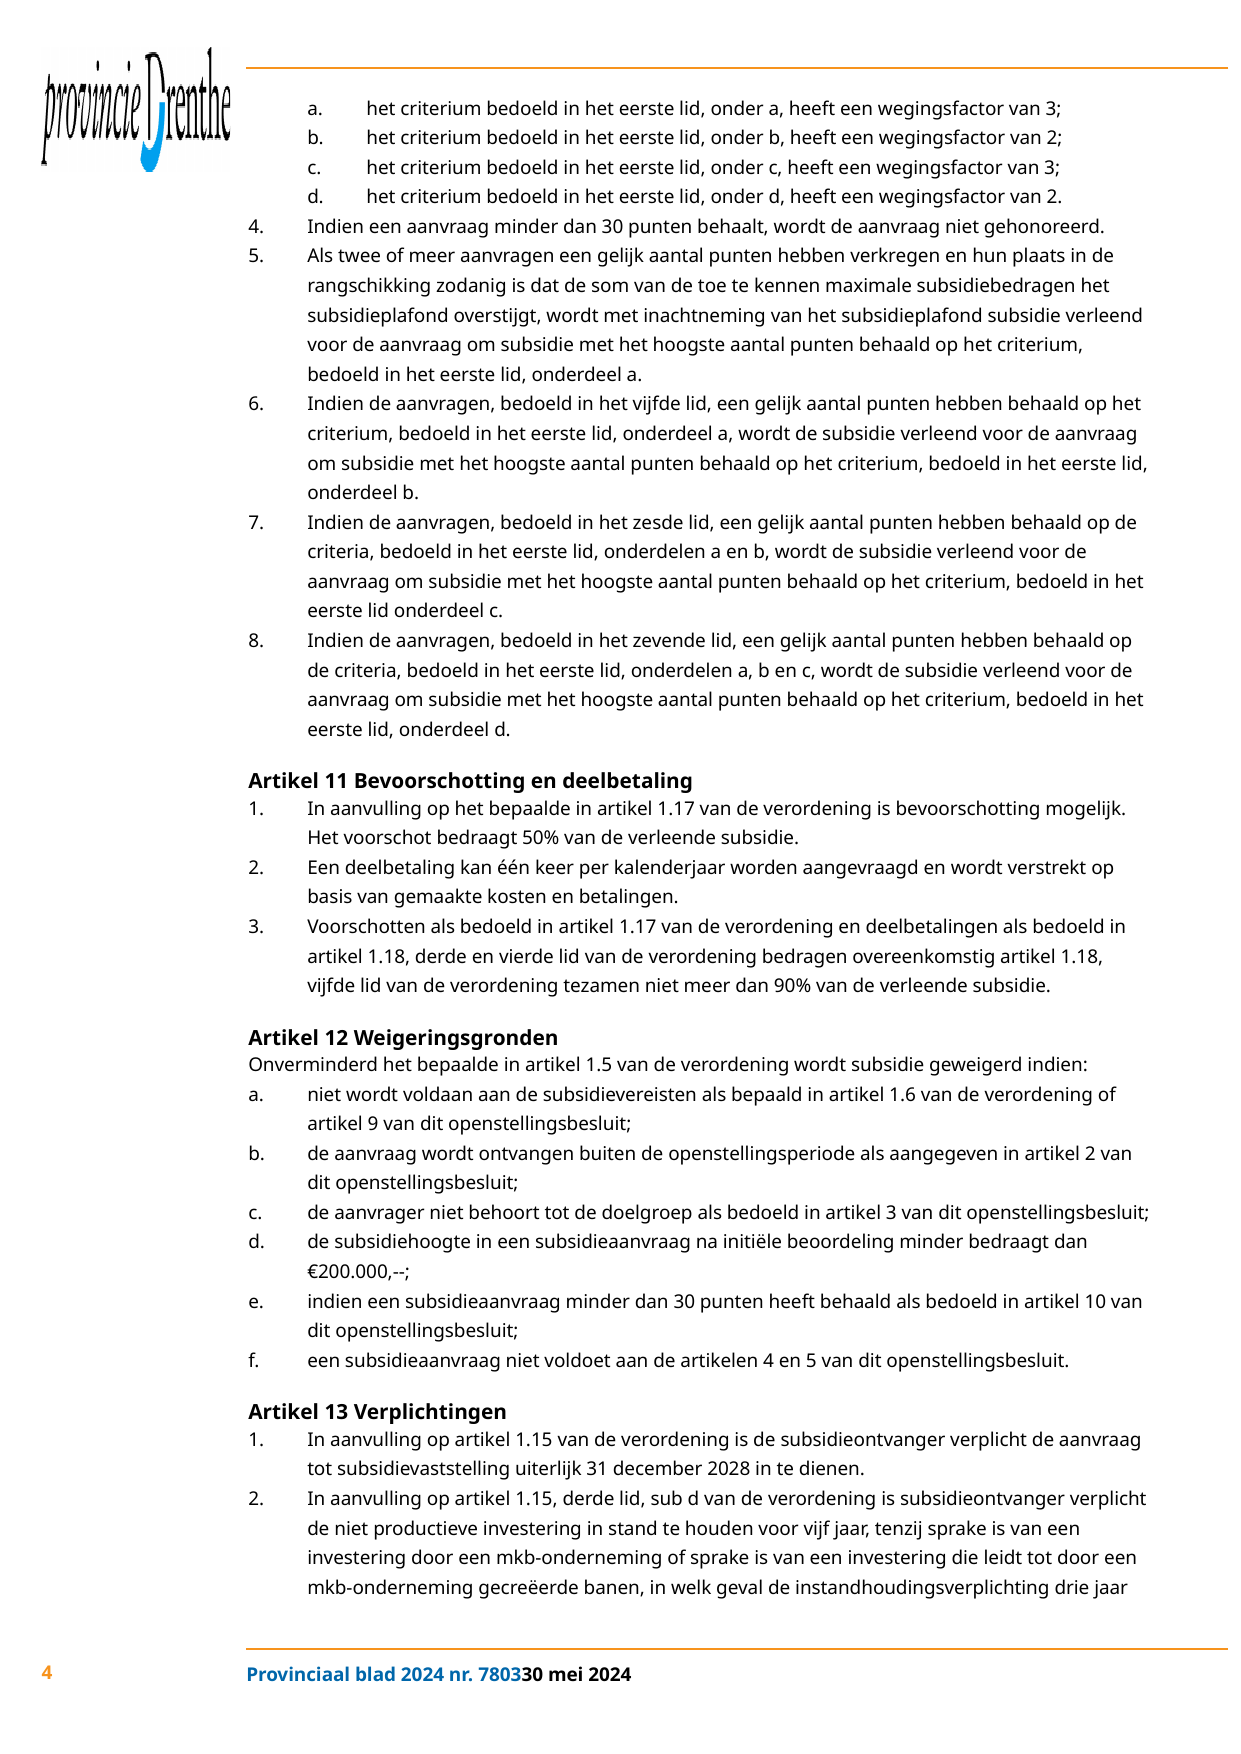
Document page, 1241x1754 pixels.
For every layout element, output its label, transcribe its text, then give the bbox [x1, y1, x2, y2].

text Onverminderd het bepaalde in artikel 1.5 van de verordening wordt subsidie geweigerd indien: [248, 1051, 1152, 1077]
list het criterium bedoeld in het eerste lid, onder b, heeft een wegingsfactor van 2; [307, 124, 1152, 150]
list de aanvraag wordt ontvangen buiten de openstellingsperiode als aangegeven in artikel 2 van dit openstellingsbesluit; [248, 1140, 1152, 1195]
list indien een subsidieaanvraag minder dan 30 punten heeft behaald als bedoeld in artikel 10 van dit openstellingsbesluit; [248, 1288, 1152, 1343]
list In aanvulling op artikel 1.15 van de verordening is de subsidieontvanger verplicht de aanvraag tot subsidievaststelling uiterlijk 31 december 2028 in te dienen. [248, 1426, 1152, 1481]
list het criterium bedoeld in het eerste lid, onder c, heeft een wegingsfactor van 3; [307, 154, 1152, 180]
picture [41, 47, 231, 172]
list Als twee of meer aanvragen een gelijk aantal punten hebben verkregen en hun plaats in de rangschikking zodanig is dat de som van de toe te kennen maximale subsidiebedragen het subsidieplafond overstijgt, wordt met inachtneming van het subsidieplafond subsidie verleend voor de aanvraag om subsidie met het hoogste aantal punten behaald op het criterium, bedoeld in het eerste lid, onderdeel a. [248, 243, 1152, 387]
text Artikel 12 Weigeringsgronden [248, 1023, 1152, 1051]
list In aanvulling op het bepaalde in artikel 1.17 van de verordening is bevoorschotting mogelijk. Het voorschot bedraagt 50% van de verleende subsidie. [248, 795, 1152, 850]
list In aanvulling op artikel 1.15, derde lid, sub d van de verordening is subsidieontvanger verplicht de niet productieve investering in stand te houden voor vijf jaar, tenzij sprake is van een investering door een mkb-onderneming of sprake is van een investering die leidt tot door een mkb-onderneming gecreëerde banen, in welk geval de instandhoudingsverplichting drie jaar [248, 1485, 1152, 1599]
list Indien de aanvragen, bedoeld in het zevende lid, een gelijk aantal punten hebben behaald op de criteria, bedoeld in het eerste lid, onderdelen a, b en c, wordt de subsidie verleend voor de aanvraag om subsidie met het hoogste aantal punten behaald op het criterium, bedoeld in het eerste lid, onderdeel d. [248, 627, 1152, 742]
list niet wordt voldaan aan de subsidievereisten als bepaald in artikel 1.6 van de verordening of artikel 9 van dit openstellingsbesluit; [248, 1081, 1152, 1136]
text Artikel 13 Verplichtingen [248, 1397, 1152, 1426]
list de aanvrager niet behoort tot de doelgroep als bedoeld in artikel 3 van dit openstellingsbesluit; [248, 1199, 1152, 1225]
list Voorschotten als bedoeld in artikel 1.17 van de verordening en deelbetalingen als bedoeld in artikel 1.18, derde en vierde lid van de verordening bedragen overeenkomstig artikel 1.18, vijfde lid van de verordening tezamen niet meer dan 90% van de verleende subsidie. [248, 913, 1152, 998]
list het criterium bedoeld in het eerste lid, onder d, heeft een wegingsfactor van 2. [307, 183, 1152, 209]
list Indien een aanvraag minder dan 30 punten behaalt, wordt de aanvraag niet gehonoreerd. [248, 213, 1152, 239]
list een subsidieaanvraag niet voldoet aan de artikelen 4 en 5 van dit openstellingsbesluit. [248, 1347, 1152, 1373]
list het criterium bedoeld in het eerste lid, onder a, heeft een wegingsfactor van 3; [307, 95, 1152, 121]
text Artikel 11 Bevoorschotting en deelbetaling [248, 766, 1152, 795]
list Een deelbetaling kan één keer per kalenderjaar worden aangevraagd en wordt verstrekt op basis van gemaakte kosten en betalingen. [248, 854, 1152, 909]
list de subsidiehoogte in een subsidieaanvraag na initiële beoordeling minder bedraagt dan €200.000,--; [248, 1229, 1152, 1284]
list Indien de aanvragen, bedoeld in het zesde lid, een gelijk aantal punten hebben behaald op de criteria, bedoeld in het eerste lid, onderdelen a en b, wordt de subsidie verleend voor de aanvraag om subsidie met het hoogste aantal punten behaald op het criterium, bedoeld in het eerste lid onderdeel c. [248, 509, 1152, 623]
list Indien de aanvragen, bedoeld in het vijfde lid, een gelijk aantal punten hebben behaald op het criterium, bedoeld in het eerste lid, onderdeel a, wordt de subsidie verleend voor de aanvraag om subsidie met het hoogste aantal punten behaald op het criterium, bedoeld in het eerste lid, onderdeel b. [248, 391, 1152, 505]
